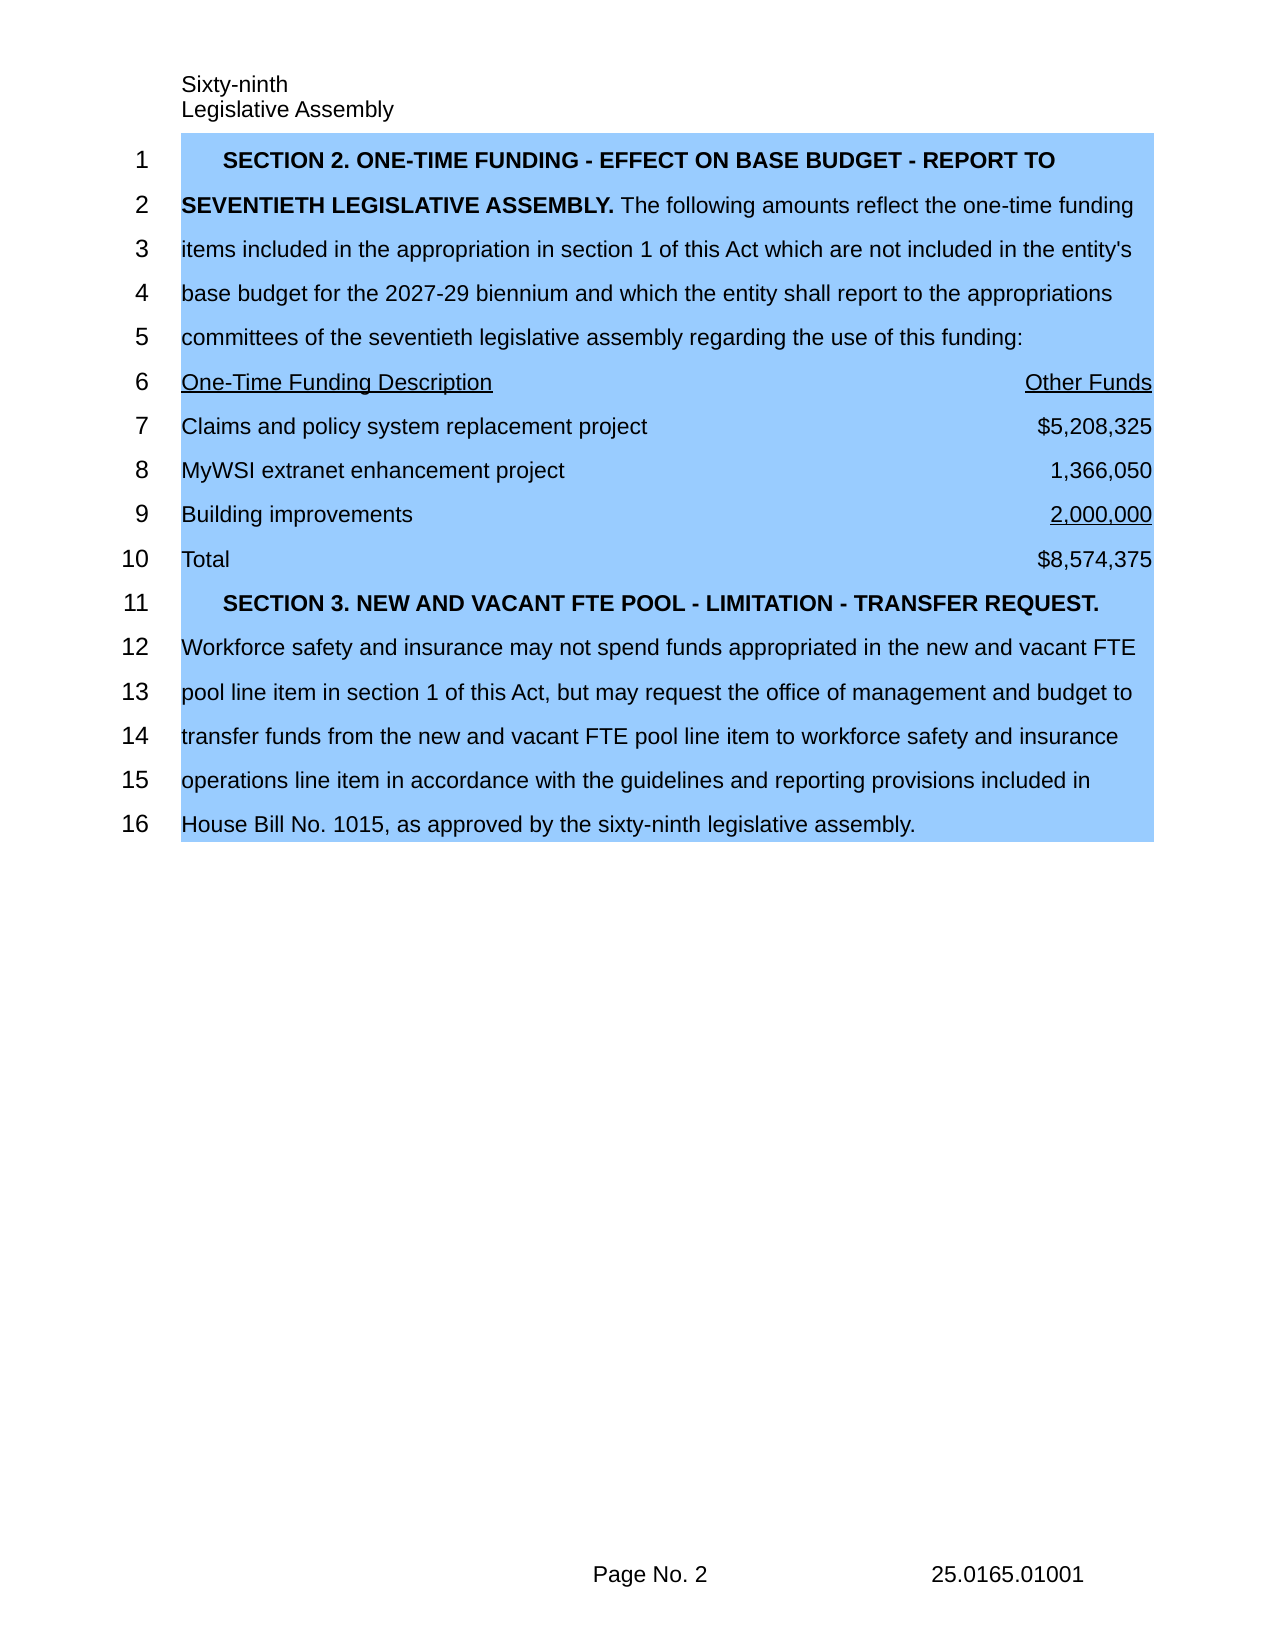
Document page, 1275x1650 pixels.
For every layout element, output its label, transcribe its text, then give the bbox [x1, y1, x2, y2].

text SECTION 2. ONE-TIME FUNDING - EFFECT ON BASE BUDGET - REPORT TO SEVENTIETH LEGISLATIVE ASSEMBLY. The following amounts reflect the one-time funding items included in the appropriation in section 1 of this Act which are not included in the entity's base budget for the 2027‑29 biennium and which the entity shall report to the appropriations committees of the seventieth legislative assembly regarding the use of this funding: [181, 133, 1154, 355]
text SECTION 3. NEW AND VACANT FTE POOL - LIMITATION - TRANSFER REQUEST. Workforce safety and insurance may not spend funds appropriated in the new and vacant FTE pool line item in section 1 of this Act, but may request the office of management and budget to transfer funds from the new and vacant FTE pool line item to workforce safety and insurance operations line item in accordance with the guidelines and reporting provisions included in House Bill No. 1015, as approved by the sixty-ninth legislative assembly. [181, 576, 1154, 842]
text One-Time Funding Description Other Funds Claims and policy system replacement project $5,208,325 MyWSI extranet enhancement project 1,366,050 Building improvements 2,000,000 Total $8,574,375 [181, 355, 1154, 576]
